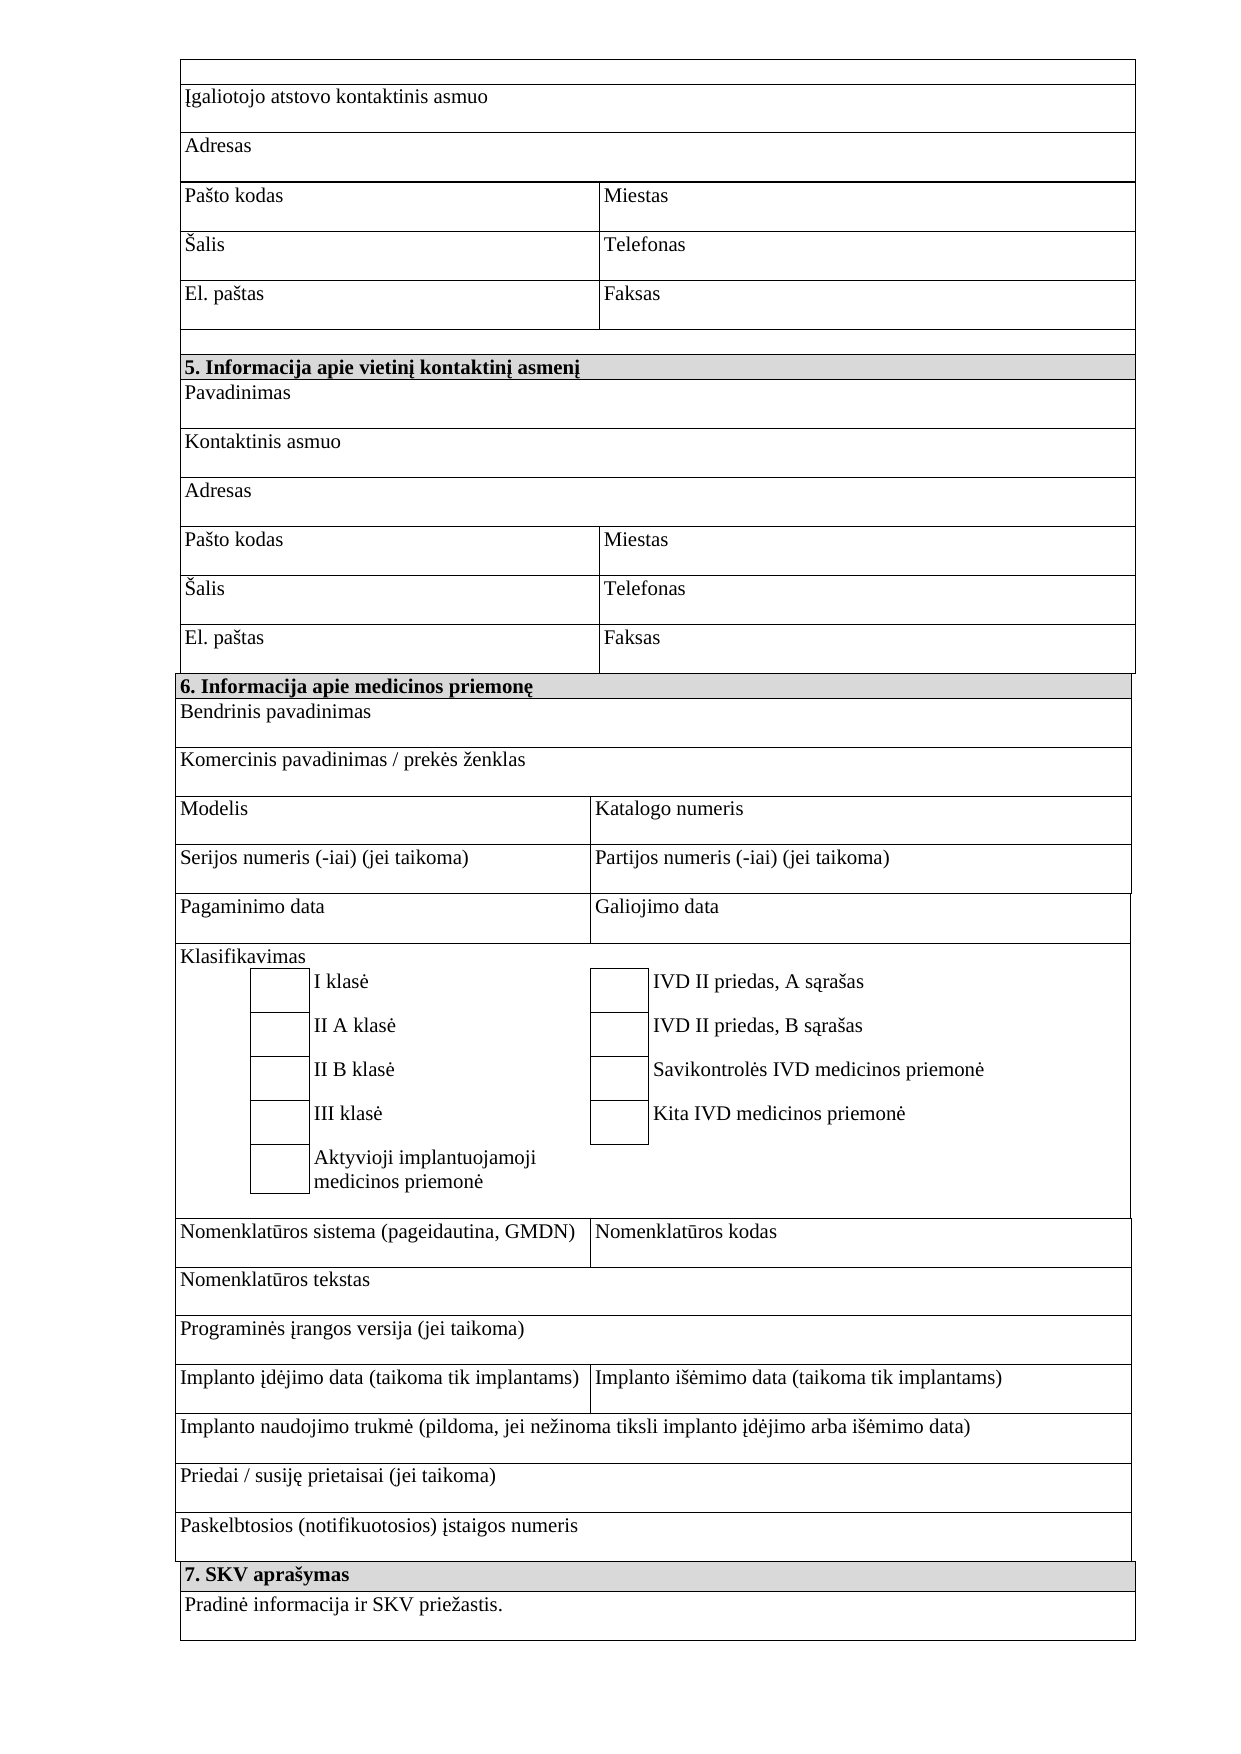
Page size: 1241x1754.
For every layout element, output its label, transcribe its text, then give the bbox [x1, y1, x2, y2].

table_cell [591, 1243, 1131, 1267]
table_cell II B klasė [310, 1056, 590, 1100]
table_cell [591, 969, 648, 1012]
table_cell Pagaminimo data [176, 894, 590, 942]
table_cell [176, 280, 180, 329]
table_cell Programinės įrangos versija (jei taikoma) [176, 1316, 1131, 1364]
table_cell [176, 231, 180, 280]
table_cell Telefonas [600, 576, 1135, 624]
table_cell El. paštas [181, 281, 599, 329]
table_cell [176, 968, 250, 1012]
table_cell Miestas [600, 527, 1135, 575]
table_cell Priedai / susiję prietaisai (jei taikoma) [176, 1464, 1131, 1512]
table_cell [1131, 1056, 1135, 1100]
table_cell 7. SKV aprašymas [181, 1562, 1135, 1591]
table_cell Adresas [181, 133, 1135, 181]
table_cell 5. Informacija apie vietinį kontaktinį asmenį [181, 355, 1135, 379]
table_cell [176, 84, 180, 132]
table_cell Pradinė informacija ir SKV priežastis. [181, 1592, 1135, 1640]
table_cell [591, 1057, 648, 1100]
table_cell [176, 1056, 250, 1100]
table_cell [176, 624, 180, 673]
table_cell I klasė [310, 968, 590, 1012]
table_cell Įgaliotojo atstovo kontaktinis asmuo [181, 85, 1135, 132]
table_cell [176, 1144, 250, 1193]
table_cell [181, 330, 1135, 354]
table_cell Adresas [181, 478, 1135, 526]
table_cell Komercinis pavadinimas / prekės ženklas [176, 748, 1131, 796]
table_cell Nomenklatūros kodas [591, 1219, 1131, 1243]
table_cell Faksas [600, 281, 1135, 329]
table_cell Partijos numeris (-iai) (jei taikoma) [591, 845, 1131, 893]
table_cell [176, 1100, 250, 1144]
table_cell Nomenklatūros tekstas [176, 1268, 1131, 1315]
table_cell III klasė [310, 1100, 590, 1144]
table_cell Serijos numeris (-iai) (jei taikoma) [176, 845, 590, 893]
table_cell [176, 1591, 180, 1640]
table_cell [1131, 968, 1135, 1012]
table_cell Telefonas [600, 232, 1135, 280]
table_cell [591, 1013, 648, 1056]
table_cell [1131, 893, 1135, 942]
table_cell Pavadinimas [181, 380, 1135, 428]
table_cell [176, 1012, 250, 1056]
table_cell Paskelbtosios (notifikuotosios) įstaigos numeris [176, 1513, 1131, 1561]
table_cell Modelis [176, 797, 590, 844]
table_cell [251, 1101, 309, 1144]
table_cell Katalogo numeris [591, 797, 1131, 844]
table_cell Savikontrolės IVD medicinos priemonė [649, 1056, 1130, 1100]
table_cell Faksas [600, 625, 1135, 673]
table_cell Šalis [181, 232, 599, 280]
table_cell Galiojimo data [591, 894, 1130, 942]
table_cell [176, 526, 180, 575]
table_cell Nomenklatūros sistema (pageidautina, GMDN) [176, 1219, 590, 1243]
table_cell [649, 1144, 1130, 1193]
table_cell [176, 59, 180, 84]
table_cell [251, 1145, 309, 1193]
table_cell Kontaktinis asmuo [181, 429, 1135, 477]
table_cell [251, 1013, 309, 1056]
table_cell [1131, 1100, 1135, 1144]
table_cell II A klasė [310, 1012, 590, 1056]
table_cell [251, 1057, 309, 1100]
table_cell Miestas [600, 183, 1135, 231]
table_cell Pašto kodas [181, 183, 599, 231]
table_cell Bendrinis pavadinimas [176, 699, 1131, 747]
table_cell [176, 1193, 1130, 1218]
table_cell IVD II priedas, B sąrašas [649, 1012, 1130, 1056]
table_cell [1131, 1012, 1135, 1056]
table_cell [176, 132, 180, 181]
table_cell Implanto naudojimo trukmė (pildoma, jei nežinoma tiksli implanto įdėjimo arba išėmimo data) [176, 1414, 1131, 1462]
table_cell [176, 575, 180, 624]
table_cell [176, 181, 180, 231]
table_cell [1131, 943, 1135, 968]
table_cell [251, 969, 309, 1012]
table_cell Pašto kodas [181, 527, 599, 575]
table_cell [176, 379, 180, 428]
table_cell Implanto išėmimo data (taikoma tik implantams) [591, 1365, 1131, 1413]
table_cell [591, 1101, 648, 1144]
table_cell [176, 354, 180, 379]
table_cell IVD II priedas, A sąrašas [649, 968, 1130, 1012]
table_cell Šalis [181, 576, 599, 624]
table_cell [176, 428, 180, 477]
table_cell [591, 1145, 649, 1193]
table_cell 6. Informacija apie medicinos priemonę [176, 674, 1131, 698]
table_cell [176, 329, 180, 354]
table_cell Klasifikavimas [176, 944, 1130, 968]
table_cell [181, 60, 1135, 84]
table_cell [1131, 1193, 1135, 1218]
table_cell [176, 1562, 180, 1591]
table_cell El. paštas [181, 625, 599, 673]
table_cell [1131, 1144, 1135, 1193]
table_cell Aktyvioji implantuojamoji medicinos priemonė [310, 1144, 591, 1193]
table_cell Kita IVD medicinos priemonė [649, 1100, 1130, 1144]
table_cell Implanto įdėjimo data (taikoma tik implantams) [176, 1365, 590, 1413]
table_cell [176, 477, 180, 526]
table_cell [176, 1243, 590, 1267]
